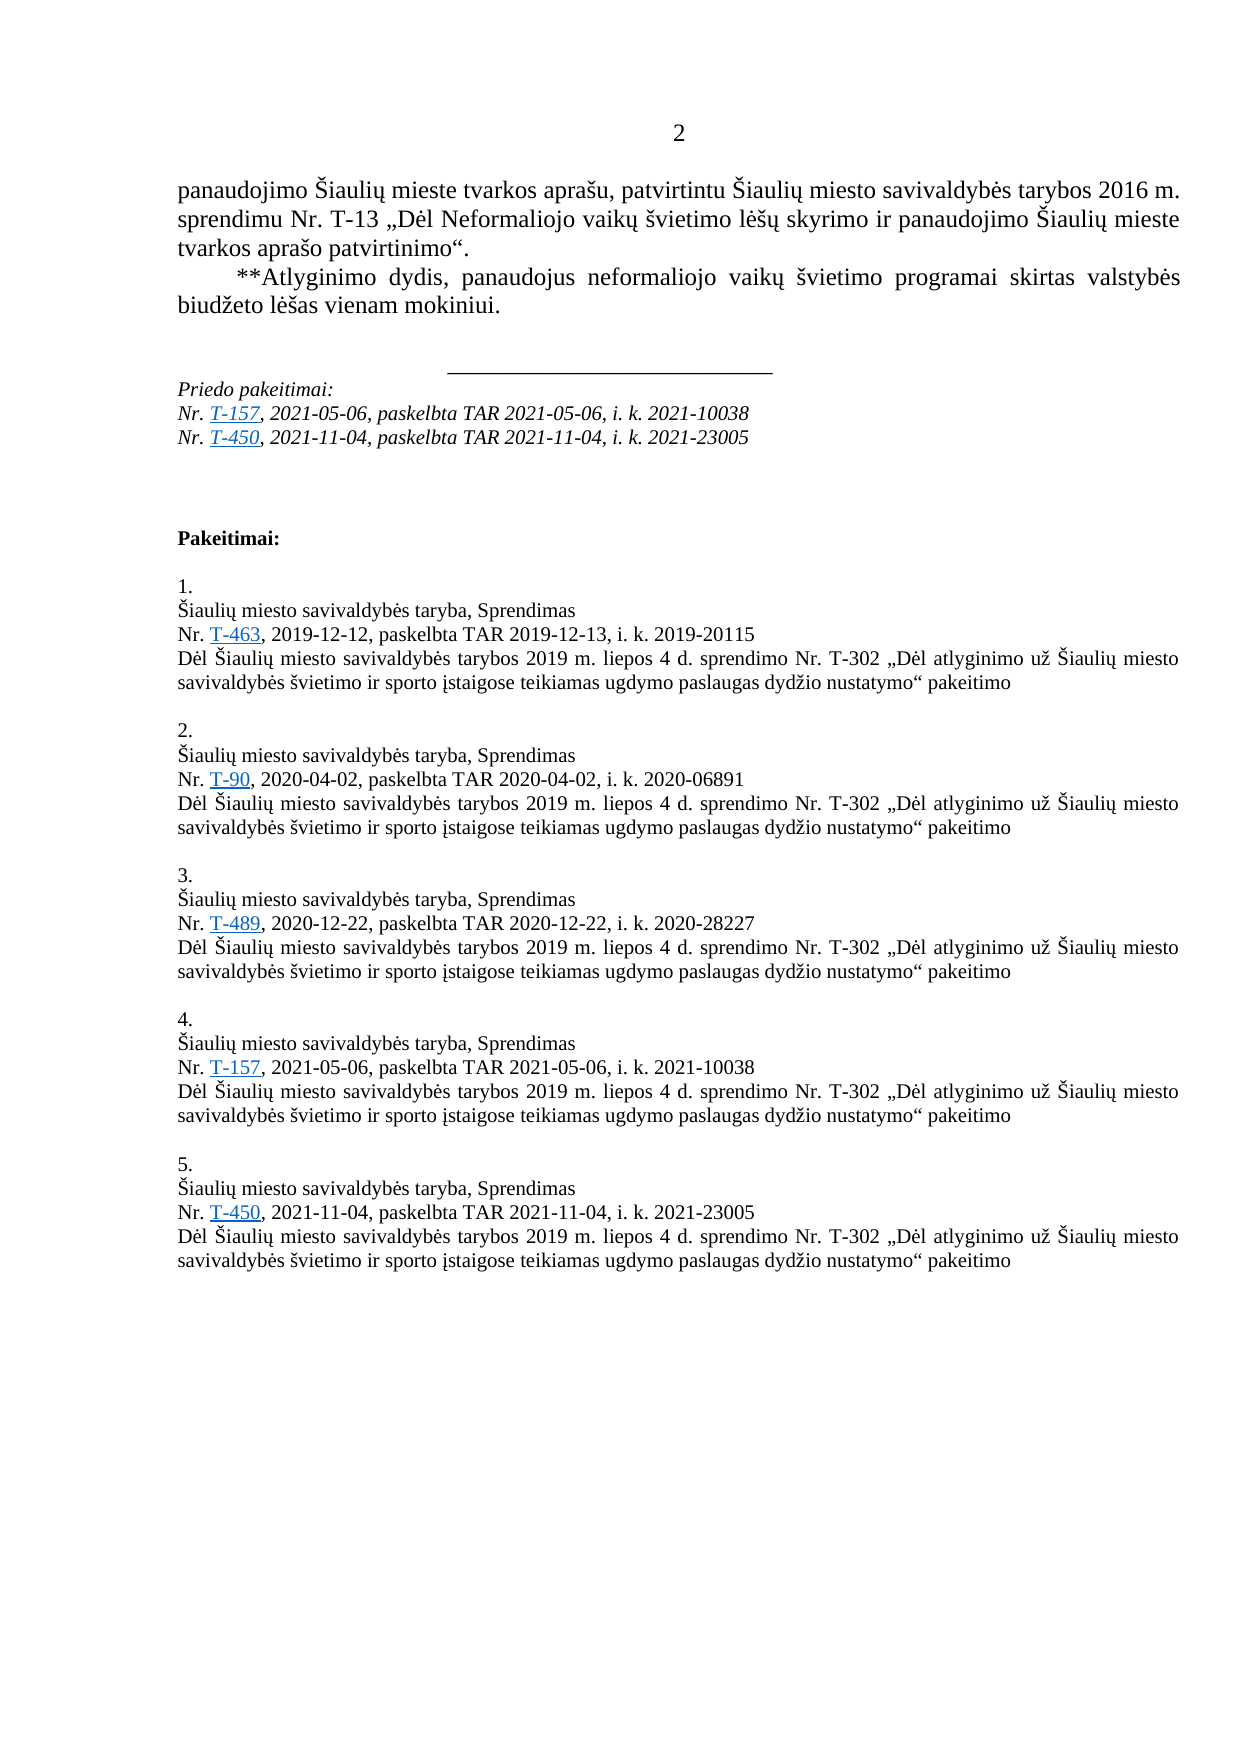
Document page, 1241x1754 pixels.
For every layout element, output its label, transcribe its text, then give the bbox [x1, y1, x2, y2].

text Dėl Šiaulių miesto savivaldybės tarybos 2019 m. liepos 4 d. sprendimo Nr. T-302 „Dėl atlyginimo už Šiaulių miesto savivaldybės švietimo ir sporto įstaigose teikiamas ugdymo paslaugas dydžio nustatymo“ pakeitimo [177, 791, 1181, 839]
text 5. [177, 1152, 1181, 1176]
text Šiaulių miesto savivaldybės taryba, Sprendimas [177, 1176, 1181, 1200]
text Nr. T-450, 2021-11-04, paskelbta TAR 2021-11-04, i. k. 2021-23005 [177, 1200, 1181, 1224]
text 3. [177, 863, 1181, 887]
text Nr. T-489, 2020-12-22, paskelbta TAR 2020-12-22, i. k. 2020-28227 [177, 911, 1181, 935]
text Nr. T-157, 2021-05-06, paskelbta TAR 2021-05-06, i. k. 2021-10038 [177, 401, 1181, 425]
text 2. [177, 718, 1181, 742]
text Nr. T-463, 2019-12-12, paskelbta TAR 2019-12-13, i. k. 2019-20115 [177, 622, 1181, 646]
text Šiaulių miesto savivaldybės taryba, Sprendimas [177, 598, 1181, 622]
text Nr. T-450, 2021-11-04, paskelbta TAR 2021-11-04, i. k. 2021-23005 [177, 425, 1181, 449]
text Dėl Šiaulių miesto savivaldybės tarybos 2019 m. liepos 4 d. sprendimo Nr. T-302 „Dėl atlyginimo už Šiaulių miesto savivaldybės švietimo ir sporto įstaigose teikiamas ugdymo paslaugas dydžio nustatymo“ pakeitimo [177, 1079, 1181, 1127]
text **Atlyginimo dydis, panaudojus neformaliojo vaikų švietimo programai skirtas valstybės biudžeto lėšas vienam mokiniui. [177, 262, 1181, 319]
text Pakeitimai: [177, 526, 1181, 550]
text Nr. T-157, 2021-05-06, paskelbta TAR 2021-05-06, i. k. 2021-10038 [177, 1055, 1181, 1079]
text Dėl Šiaulių miesto savivaldybės tarybos 2019 m. liepos 4 d. sprendimo Nr. T-302 „Dėl atlyginimo už Šiaulių miesto savivaldybės švietimo ir sporto įstaigose teikiamas ugdymo paslaugas dydžio nustatymo“ pakeitimo [177, 646, 1181, 694]
text __________________________ [447, 348, 1181, 377]
text Nr. T-90, 2020-04-02, paskelbta TAR 2020-04-02, i. k. 2020-06891 [177, 767, 1181, 791]
text Šiaulių miesto savivaldybės taryba, Sprendimas [177, 1031, 1181, 1055]
text 1. [177, 574, 1181, 598]
text panaudojimo Šiaulių mieste tvarkos aprašu, patvirtintu Šiaulių miesto savivaldybės tarybos 2016 m. sprendimu Nr. T-13 „Dėl Neformaliojo vaikų švietimo lėšų skyrimo ir panaudojimo Šiaulių mieste tvarkos aprašo patvirtinimo“. [177, 176, 1181, 262]
text Šiaulių miesto savivaldybės taryba, Sprendimas [177, 742, 1181, 767]
text Priedo pakeitimai: [177, 377, 1181, 401]
text Šiaulių miesto savivaldybės taryba, Sprendimas [177, 887, 1181, 911]
text Dėl Šiaulių miesto savivaldybės tarybos 2019 m. liepos 4 d. sprendimo Nr. T-302 „Dėl atlyginimo už Šiaulių miesto savivaldybės švietimo ir sporto įstaigose teikiamas ugdymo paslaugas dydžio nustatymo“ pakeitimo [177, 935, 1181, 983]
text Dėl Šiaulių miesto savivaldybės tarybos 2019 m. liepos 4 d. sprendimo Nr. T-302 „Dėl atlyginimo už Šiaulių miesto savivaldybės švietimo ir sporto įstaigose teikiamas ugdymo paslaugas dydžio nustatymo“ pakeitimo [177, 1224, 1181, 1272]
text 4. [177, 1007, 1181, 1031]
